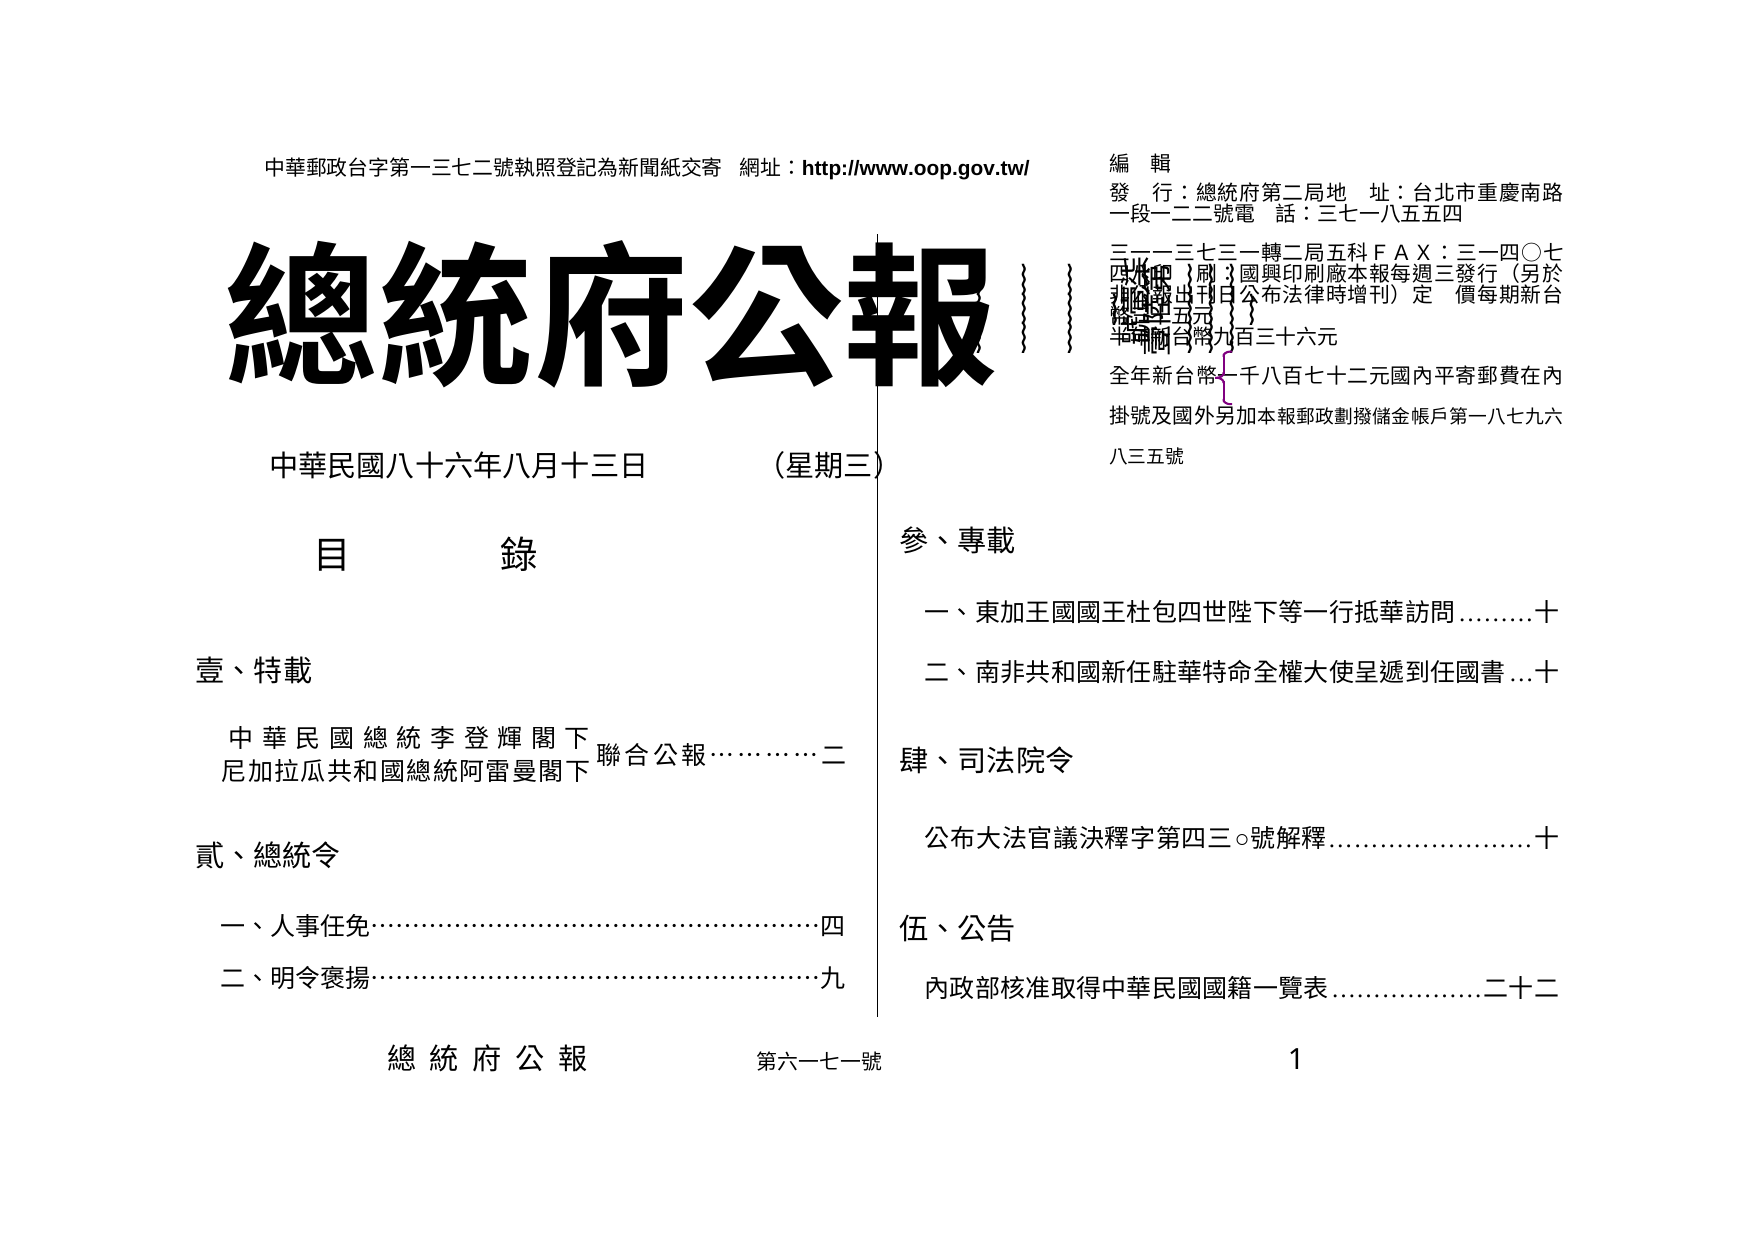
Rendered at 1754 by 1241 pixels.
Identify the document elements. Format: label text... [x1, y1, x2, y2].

text 公布大法官議決釋字第四三○號解釋……………………十 [899, 798, 1559, 860]
text 一、人事任免………………………………………………四 [195, 893, 855, 946]
text 一、東加王國國王杜包四世陛下等一行抵華訪問………十 [899, 583, 1559, 631]
text 壹、特載 [195, 623, 855, 696]
text 貳、總統令 [195, 808, 855, 881]
text 目 錄 [195, 234, 855, 585]
text 二、明令褒揚………………………………………………九 [195, 946, 855, 998]
table_cell 尼加拉瓜共和國總統阿雷曼閣下 [192, 752, 594, 783]
table_header 聯合公報…………二 [594, 721, 850, 783]
text 二、南非共和國新任駐華特命全權大使呈遞到任國書…十 [899, 643, 1559, 691]
text 肆、司法院令 [899, 716, 1559, 785]
text 內政部核准取得中華民國國籍一覽表………………二十二 [899, 956, 1559, 1008]
text 伍、公告 [899, 898, 1559, 950]
table_header 中華民國總統李登輝閣下 [192, 721, 594, 752]
text 參、專載 [899, 234, 1559, 564]
